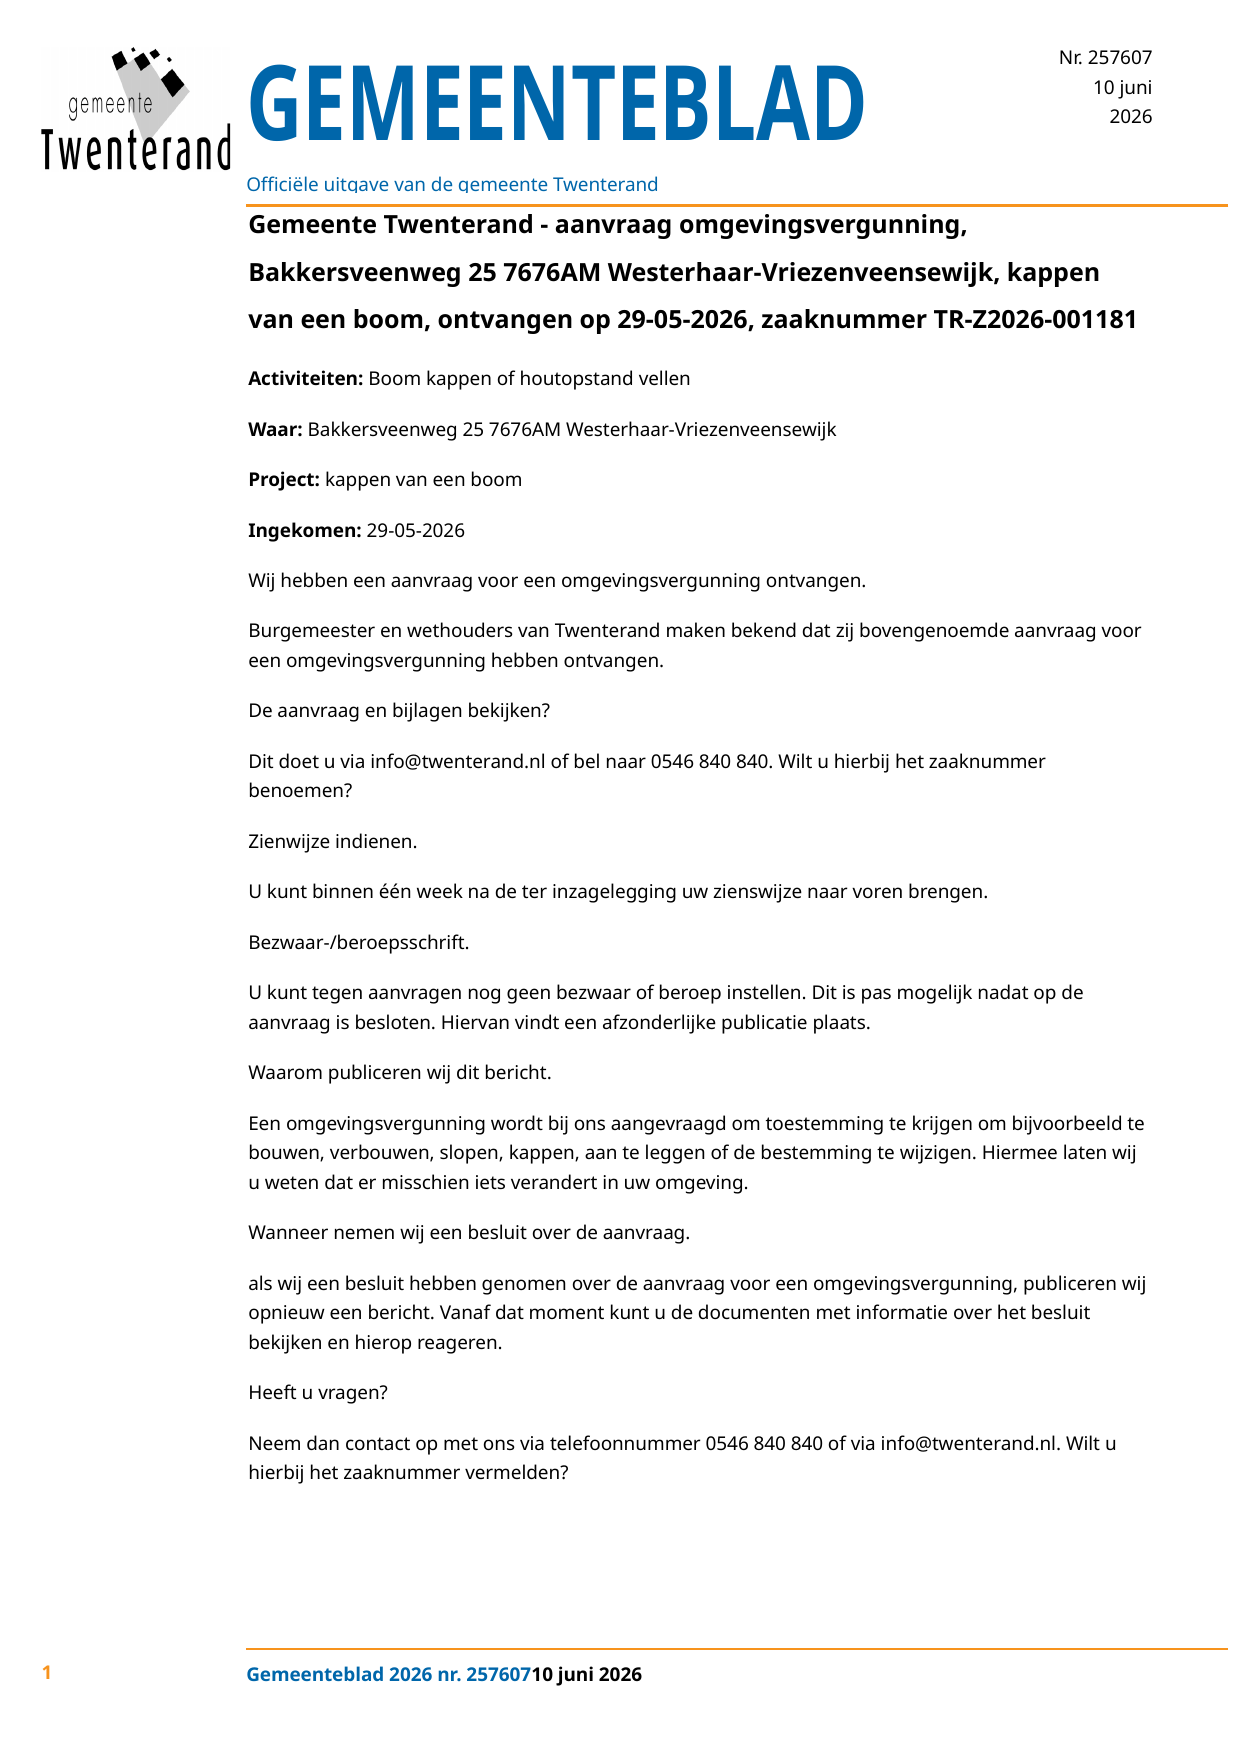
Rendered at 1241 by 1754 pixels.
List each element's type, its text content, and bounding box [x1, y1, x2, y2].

text Burgemeester en wethouders van Twenterand maken bekend dat zij bovengenoemde aanvraag voor een omgevingsvergunning hebben ontvangen. [248, 618, 1152, 673]
text Dit doet u via info@twenterand.nl of bel naar 0546 840 840. Wilt u hierbij het zaaknummer benoemen? [248, 748, 1152, 803]
text U kunt binnen één week na de ter inzagelegging uw zienswijze naar voren brengen. [248, 878, 1152, 904]
text Een omgevingsvergunning wordt bij ons aangevraagd om toestemming te krijgen om bijvoorbeeld te bouwen, verbouwen, slopen, kappen, aan te leggen of de bestemming te wijzigen. Hiermee laten wij u weten dat er misschien iets verandert in uw omgeving. [248, 1110, 1152, 1194]
text De aanvraag en bijlagen bekijken? [248, 698, 1152, 723]
text U kunt tegen aanvragen nog geen bezwaar of beroep instellen. Dit is pas mogelijk nadat op de aanvraag is besloten. Hiervan vindt een afzonderlijke publicatie plaats. [248, 979, 1152, 1034]
text Heeft u vragen? [248, 1379, 1152, 1405]
text Neem dan contact op met ons via telefoonnummer 0546 840 840 of via info@twenterand.nl. Wilt u hierbij het zaaknummer vermelden? [248, 1430, 1152, 1485]
text Waar: Bakkersveenweg 25 7676AM Westerhaar-Vriezenveensewijk [248, 416, 1152, 442]
text Waarom publiceren wij dit bericht. [248, 1059, 1152, 1085]
text Gemeente Twenterand - aanvraag omgevingsvergunning, Bakkersveenweg 25 7676AM Westerhaar-Vriezenveensewijk, kappen van een boom, ontvangen op 29-05-2026, zaaknummer TR-Z2026-001181 [248, 207, 1152, 336]
picture [41, 47, 231, 172]
text Project: kappen van een boom [248, 466, 1152, 492]
text Ingekomen: 29-05-2026 [248, 517, 1152, 542]
text Zienwijze indienen. [248, 828, 1152, 854]
text Activiteiten: Boom kappen of houtopstand vellen [248, 366, 1152, 391]
text als wij een besluit hebben genomen over de aanvraag voor een omgevingsvergunning, publiceren wij opnieuw een bericht. Vanaf dat moment kunt u de documenten met informatie over het besluit bekijken en hierop reageren. [248, 1270, 1152, 1354]
text Wij hebben een aanvraag voor een omgevingsvergunning ontvangen. [248, 567, 1152, 593]
text Wanneer nemen wij een besluit over de aanvraag. [248, 1219, 1152, 1245]
text Bezwaar-/beroepsschrift. [248, 929, 1152, 954]
